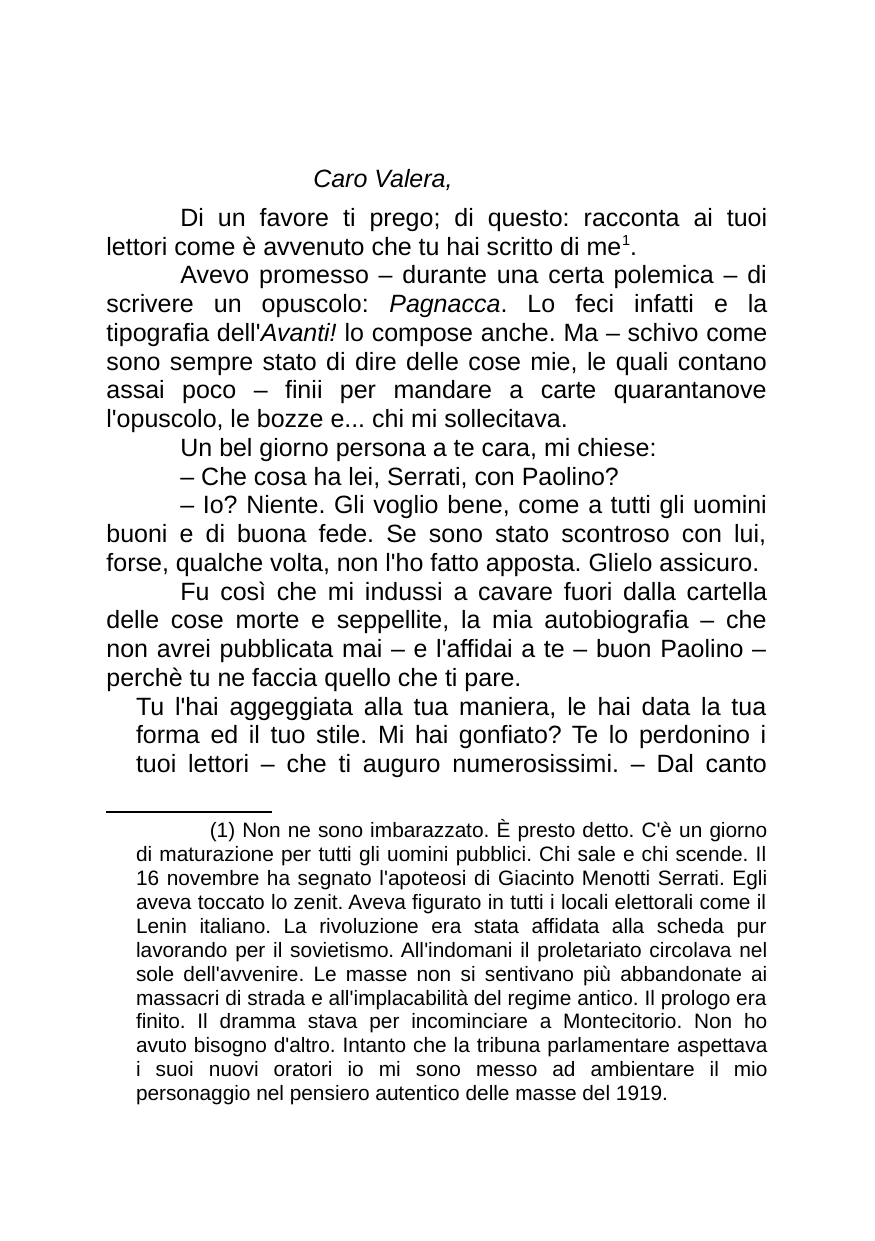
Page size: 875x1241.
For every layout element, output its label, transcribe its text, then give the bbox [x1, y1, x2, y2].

text Avevo promesso – durante una certa polemica – di scrivere un opuscolo: Pagnacca. Lo feci infatti e la tipografia dell'Avanti! lo compose anche. Ma – schivo come sono sempre stato di dire delle cose mie, le quali contano assai poco – finii per mandare a carte quarantanove l'opuscolo, le bozze e... chi mi sollecitava. [106, 260, 768, 433]
text Di un favore ti prego; di questo: racconta ai tuoi lettori come è avvenuto che tu hai scritto di me. [106, 203, 768, 260]
text Caro Valera, [106, 164, 768, 192]
text – Che cosa ha lei, Serrati, con Paolino? [106, 462, 768, 490]
text Un bel giorno persona a te cara, mi chiese: [106, 433, 768, 462]
text Non ne sono imbarazzato. È presto detto. C'è un giorno di maturazione per tutti gli uomini pubblici. Chi sale e chi scende. Il 16 novembre ha segnato l'apoteosi di Giacinto Menotti Serrati. Egli aveva toccato lo zenit. Aveva figurato in tutti i locali elettorali come il Lenin italiano. La rivoluzione era stata affidata alla scheda pur lavorando per il sovietismo. All'indomani il proletariato circolava nel sole dell'avvenire. Le masse non si sentivano più abbandonate ai massacri di strada e all'implacabilità del regime antico. Il prologo era finito. Il dramma stava per incominciare a Montecitorio. Non ho avuto bisogno d'altro. Intanto che la tribuna parlamentare aspettava i suoi nuovi oratori io mi sono messo ad ambientare il mio personaggio nel pensiero autentico delle masse del 1919. [136, 818, 768, 1105]
text Fu così che mi indussi a cavare fuori dalla cartella delle cose morte e seppellite, la mia autobiografia – che non avrei pubblicata mai – e l'affidai a te – buon Paolino – perchè tu ne faccia quello che ti pare. [106, 577, 768, 692]
text – Io? Niente. Gli voglio bene, come a tutti gli uomini buoni e di buona fede. Se sono stato scontroso con lui, forse, qualche volta, non l'ho fatto apposta. Glielo assicuro. [106, 490, 768, 577]
text Tu l'hai aggeggiata alla tua maniera, le hai data la tua forma ed il tuo stile. Mi hai gonfiato? Te lo perdonino i tuoi lettori – che ti auguro numerosissimi. – Dal canto [136, 692, 768, 778]
